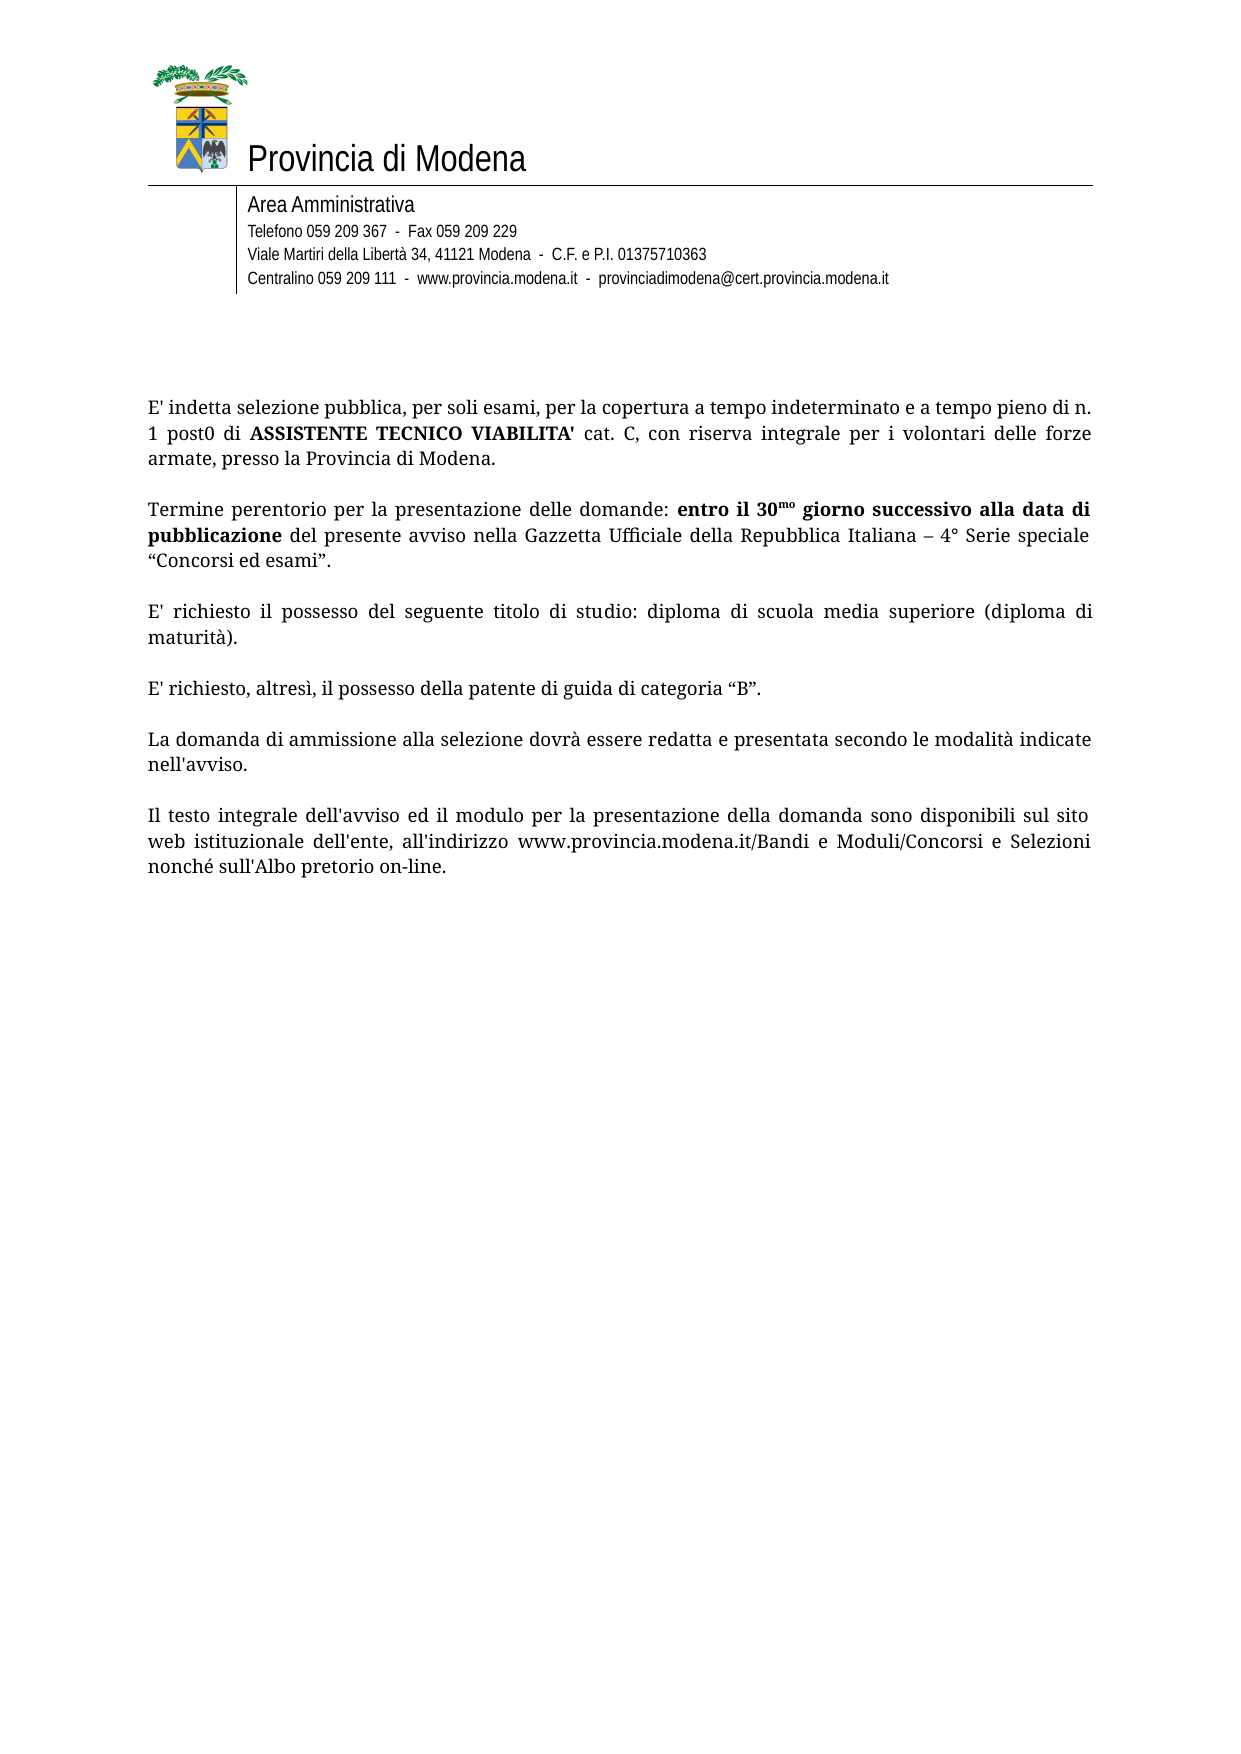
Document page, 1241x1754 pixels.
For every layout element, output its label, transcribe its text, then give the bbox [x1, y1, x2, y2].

picture [153, 65, 248, 173]
table_cell [148, 186, 236, 294]
table_header Provincia di Modena [248, 59, 1092, 185]
text La domanda di ammissione alla selezione dovrà essere redatta e presentata secondo le modalità indicate nell'avviso. [148, 726, 1093, 777]
text Termine perentorio per la presentazione delle domande: entro il 30mo giorno successivo alla data di pubblicazione del presente avviso nella Gazzetta Ufficiale della Repubblica Italiana – 4° Serie speciale “Concorsi ed esami”. [148, 496, 1091, 573]
table_header [148, 59, 247, 185]
text E' richiesto, altresì, il possesso della patente di guida di categoria “B”. [148, 675, 1093, 701]
text Il testo integrale dell'avviso ed il modulo per la presentazione della domanda sono disponibili sul sito web istituzionale dell'ente, all'indirizzo www.provincia.modena.it/Bandi e Moduli/Concorsi e Selezioni nonché sull'Albo pretorio on-line. [148, 803, 1091, 879]
text E' indetta selezione pubblica, per soli esami, per la copertura a tempo indeterminato e a tempo pieno di n. 1 post0 di ASSISTENTE TECNICO VIABILITA' cat. C, con riserva integrale per i volontari delle forze armate, presso la Provincia di Modena. [148, 394, 1093, 471]
text E' richiesto il possesso del seguente titolo di studio: diploma di scuola media superiore (diploma di maturità). [148, 598, 1093, 649]
table_cell Area Amministrativa Telefono 059 209 367 - Fax 059 209 229 Viale Martiri della Libertà 34, 41121 Modena - C.F. e P.I. 01375710363 Centralino 059 209 111 - www.provincia.modena.it - provinciadimodena@cert.provincia.modena.it [248, 186, 1092, 294]
table_cell [237, 186, 247, 294]
